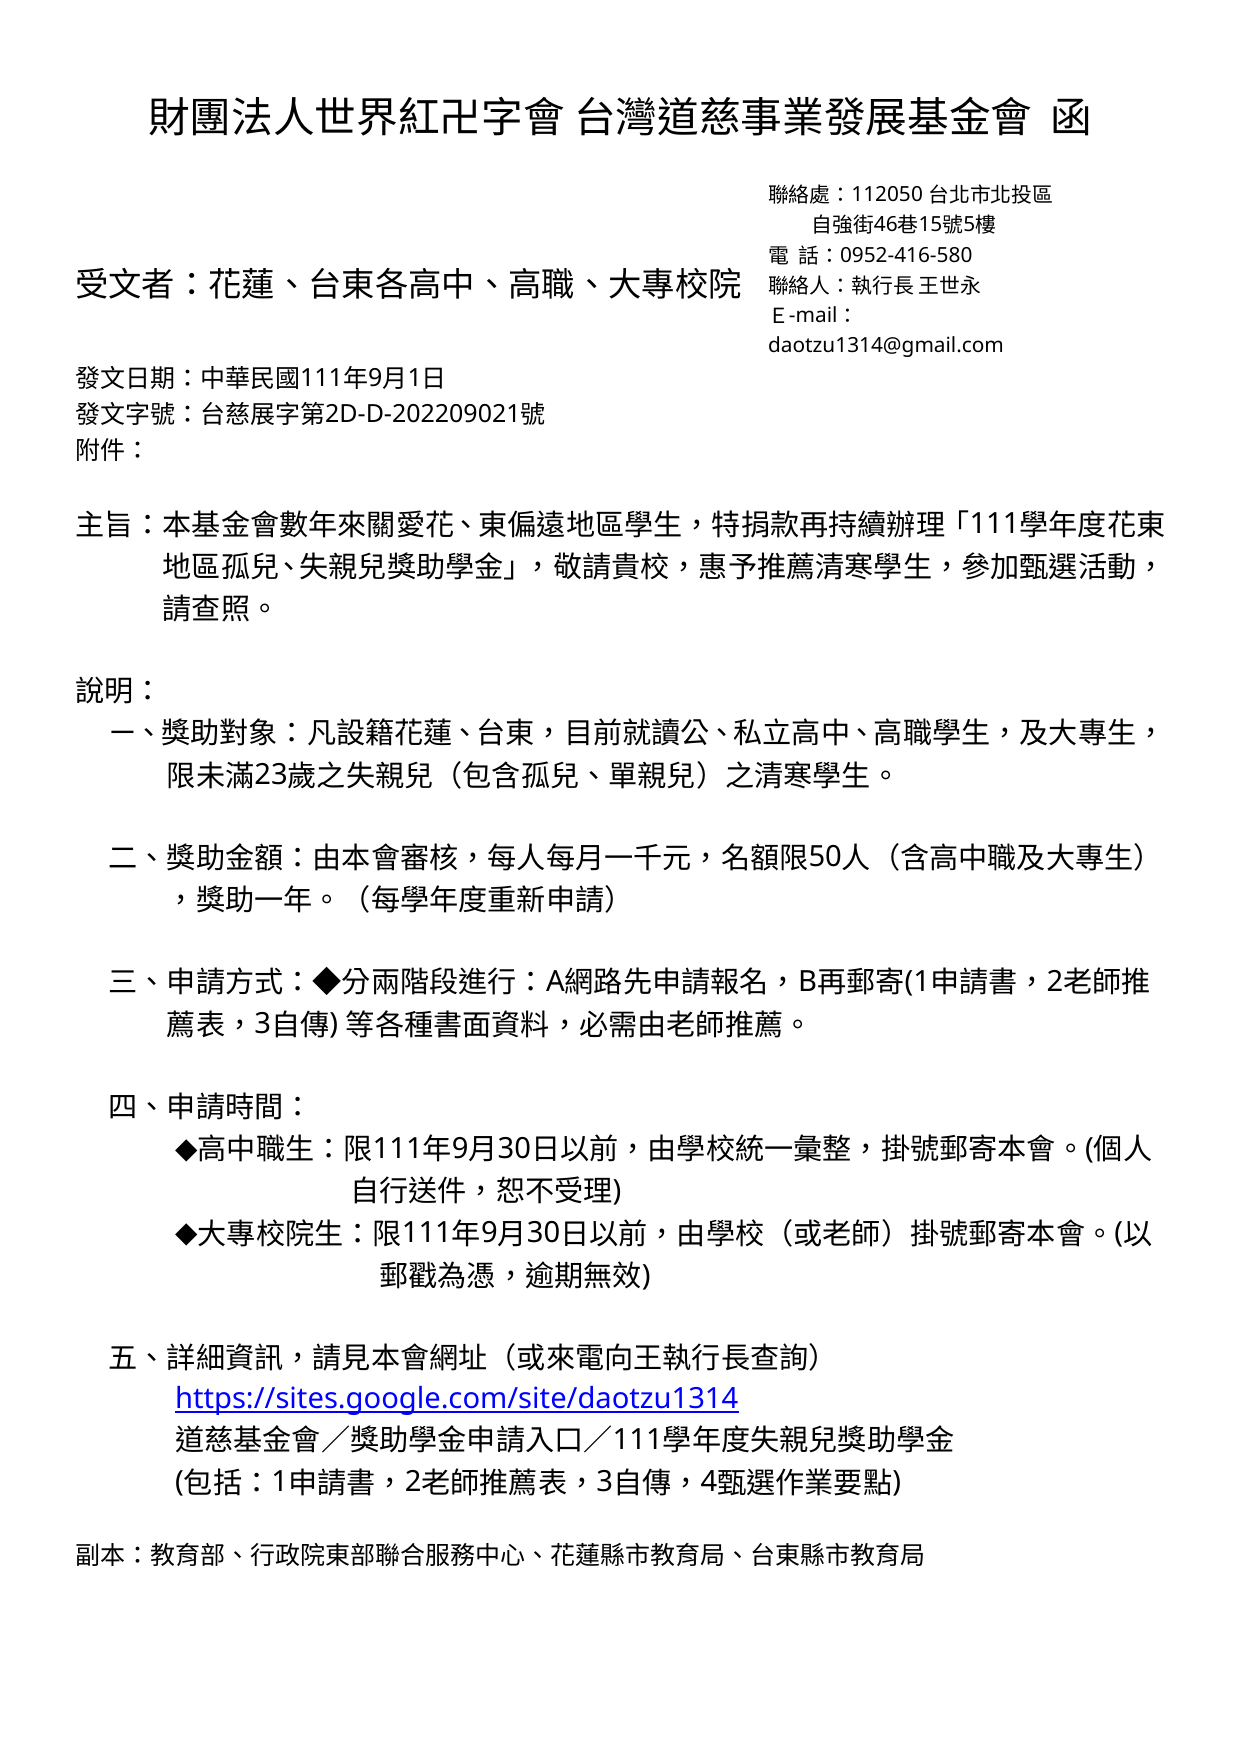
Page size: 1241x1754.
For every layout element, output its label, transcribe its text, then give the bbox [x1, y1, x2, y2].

text ㄧ、獎助對象：凡設籍花蓮、台東，目前就讀公、私立高中、高職學生，及大專生，限未滿23歲之失親兒（包含孤兒、單親兒）之清寒學生。 [108, 710, 1165, 795]
text 發文日期：中華民國111年9月1日 [75, 358, 1165, 394]
text 二、獎助金額：由本會審核，每人每月一千元，名額限50人（含高中職及大專生），獎助一年。（每學年度重新申請） [108, 834, 1165, 919]
text 財團法人世界紅卍字會 台灣道慈事業發展基金會 函 [75, 84, 1165, 144]
text 五、詳細資訊，請見本會網址（或來電向王執行長查詢） [108, 1335, 1165, 1377]
table_header 受文者：花蓮、台東各高中、高職、大專校院 [69, 178, 762, 358]
text 附件： [75, 431, 1165, 467]
text 四、申請時間： [108, 1083, 1165, 1126]
text 主旨：本基金會數年來關愛花、東偏遠地區學生，特捐款再持續辦理「111學年度花東地區孤兒、失親兒獎助學金」，敬請貴校，惠予推薦清寒學生，參加甄選活動，請查照。 [75, 501, 1165, 628]
text 道慈基金會／獎助學金申請入口／111學年度失親兒獎助學金 [175, 1417, 1165, 1459]
text ◆大專校院生：限111年9月30日以前，由學校（或老師）掛號郵寄本會。(以郵戳為憑，逾期無效) [175, 1210, 1165, 1295]
text https://sites.google.com/site/daotzu1314 [175, 1377, 1165, 1417]
text 三、申請方式：◆分兩階段進行：A網路先申請報名，B再郵寄(1申請書，2老師推薦表，3自傳) 等各種書面資料，必需由老師推薦。 [108, 959, 1165, 1043]
text (包括：1申請書，2老師推薦表，3自傳，4甄選作業要點) [175, 1459, 1165, 1502]
text 說明： [75, 668, 1165, 710]
table_header 聯絡處：112050 台北市北投區 自強街46巷15號5樓 電 話：0952-416-580 聯絡人：執行長 王世永 Ｅ-mail：daotzu1314@gmail.com [762, 178, 1068, 358]
text 發文字號：台慈展字第2D-D-202209021號 [75, 394, 1165, 431]
text ◆高中職生：限111年9月30日以前，由學校統一彙整，掛號郵寄本會。(個人自行送件，恕不受理) [175, 1126, 1165, 1210]
text 副本：教育部、行政院東部聯合服務中心、花蓮縣市教育局、台東縣市教育局 [75, 1536, 1165, 1572]
